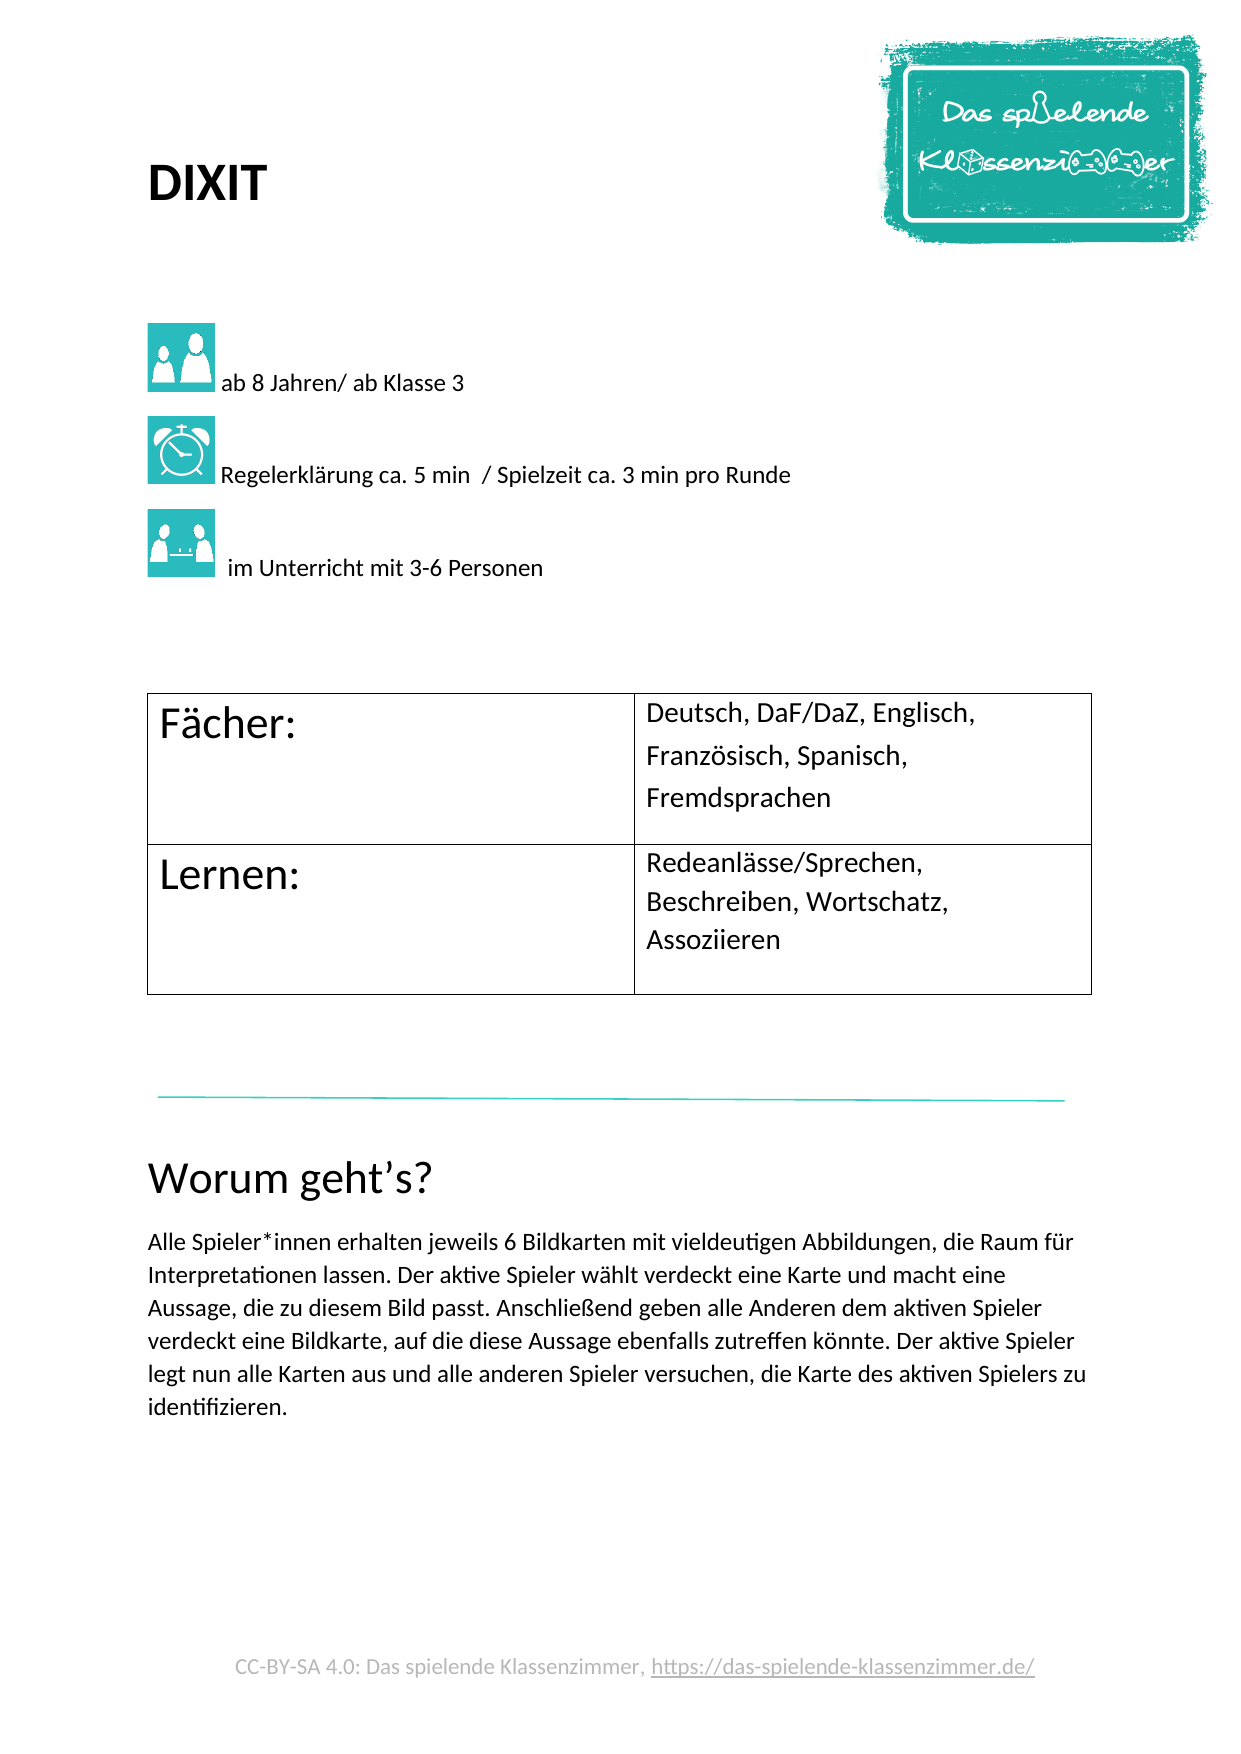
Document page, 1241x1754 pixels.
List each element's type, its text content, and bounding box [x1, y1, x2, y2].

table_cell Lernen: [148, 845, 634, 994]
picture [147, 509, 215, 577]
picture [875, 31, 1217, 245]
text Worum geht’s? [148, 1149, 1093, 1205]
table_cell Redeanlässe/Sprechen, Beschreiben, Wortschatz, Assoziieren [635, 845, 1091, 994]
picture [147, 323, 215, 392]
picture [147, 416, 215, 484]
text ab 8 Jahren/ ab Klasse 3 [148, 324, 1093, 397]
text im Unterricht mit 3-6 Personen [148, 509, 1093, 583]
table_header Fächer: [148, 694, 634, 843]
text Regelerklärung ca. 5 min / Spielzeit ca. 3 min pro Runde [148, 416, 1093, 490]
text DIXIT [148, 148, 1093, 214]
table_header Deutsch, DaF/DaZ, Englisch, Französisch, Spanisch, Fremdsprachen [635, 694, 1091, 843]
text Alle Spieler*innen erhalten jeweils 6 Bildkarten mit vieldeutigen Abbildungen, die Raum für Interpretationen lassen. Der aktive Spieler wählt verdeckt eine Karte und macht eine Aussage, die zu diesem Bild passt. Anschließend geben alle Anderen dem aktiven Spieler verdeckt eine Bildkarte, auf die diese Aussage ebenfalls zutreffen könnte. Der aktive Spieler legt nun alle Karten aus und alle anderen Spieler versuchen, die Karte des aktiven Spielers zu identifizieren. [148, 1226, 1093, 1421]
